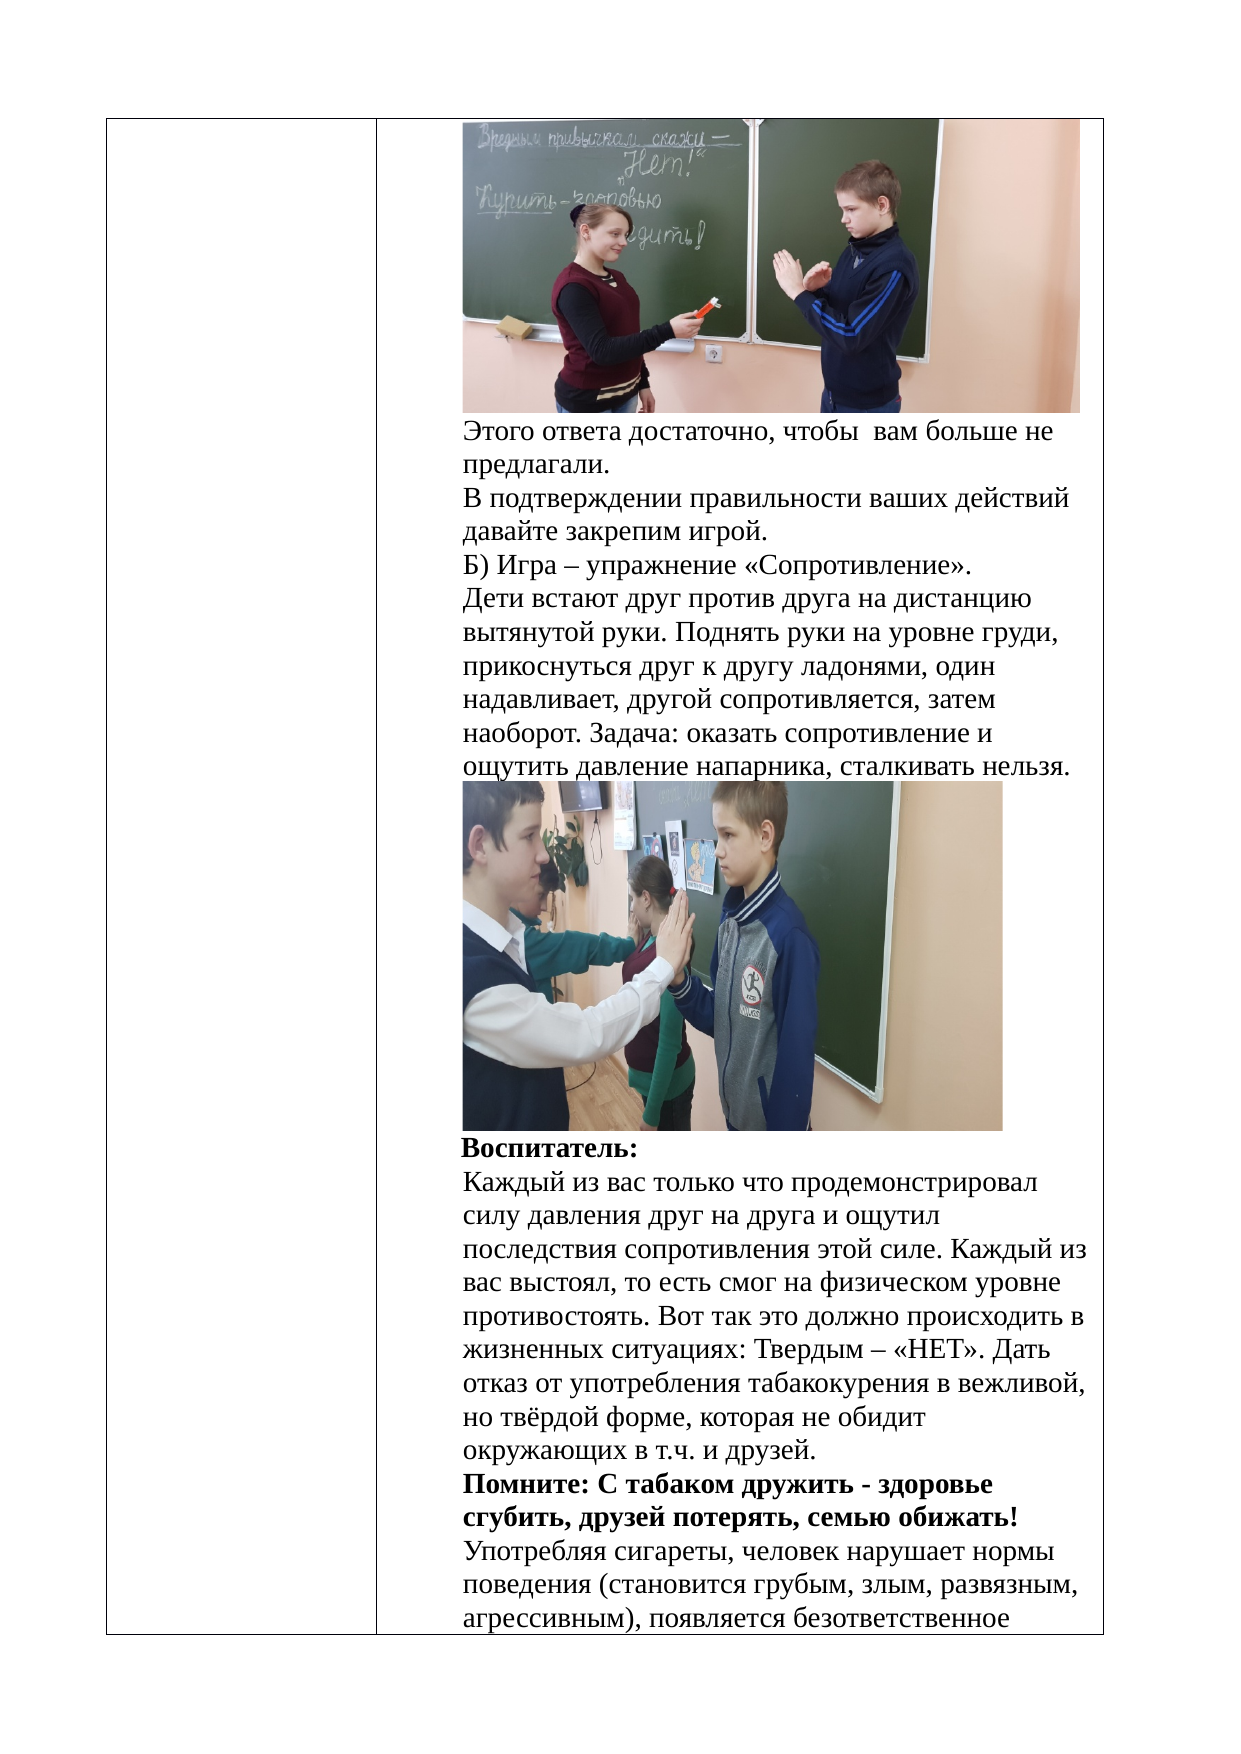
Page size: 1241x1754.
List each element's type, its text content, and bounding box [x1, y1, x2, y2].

table_header [107, 119, 376, 1633]
picture [462, 781, 1003, 1131]
table_header Этого ответа достаточно, чтобы вам больше не предлагали. В подтверждении правильности ваших действий давайте закрепим игрой. Б) Игра – упражнение «Сопротивление». Дети встают друг против друга на дистанцию вытянутой руки. Поднять руки на уровне груди, прикоснуться друг к другу ладонями, один надавливает, другой сопротивляется, затем наоборот. Задача: оказать сопротивление и ощутить давление напарника, сталкивать нельзя. Воспитатель: Каждый из вас только что продемонстрировал силу давления друг на друга и ощутил последствия сопротивления этой силе. Каждый из вас выстоял, то есть смог на физическом уровне противостоять. Вот так это должно происходить в жизненных ситуациях: Твердым – «НЕТ». Дать отказ от употребления табакокурения в вежливой, но твёрдой форме, которая не обидит окружающих в т.ч. и друзей. Помните: С табаком дружить - здоровье сгубить, друзей потерять, семью обижать! Употребляя сигареты, человек нарушает нормы поведения (становится грубым, злым, развязным, агрессивным), появляется безответственное [377, 119, 1103, 1633]
picture [462, 119, 1080, 413]
